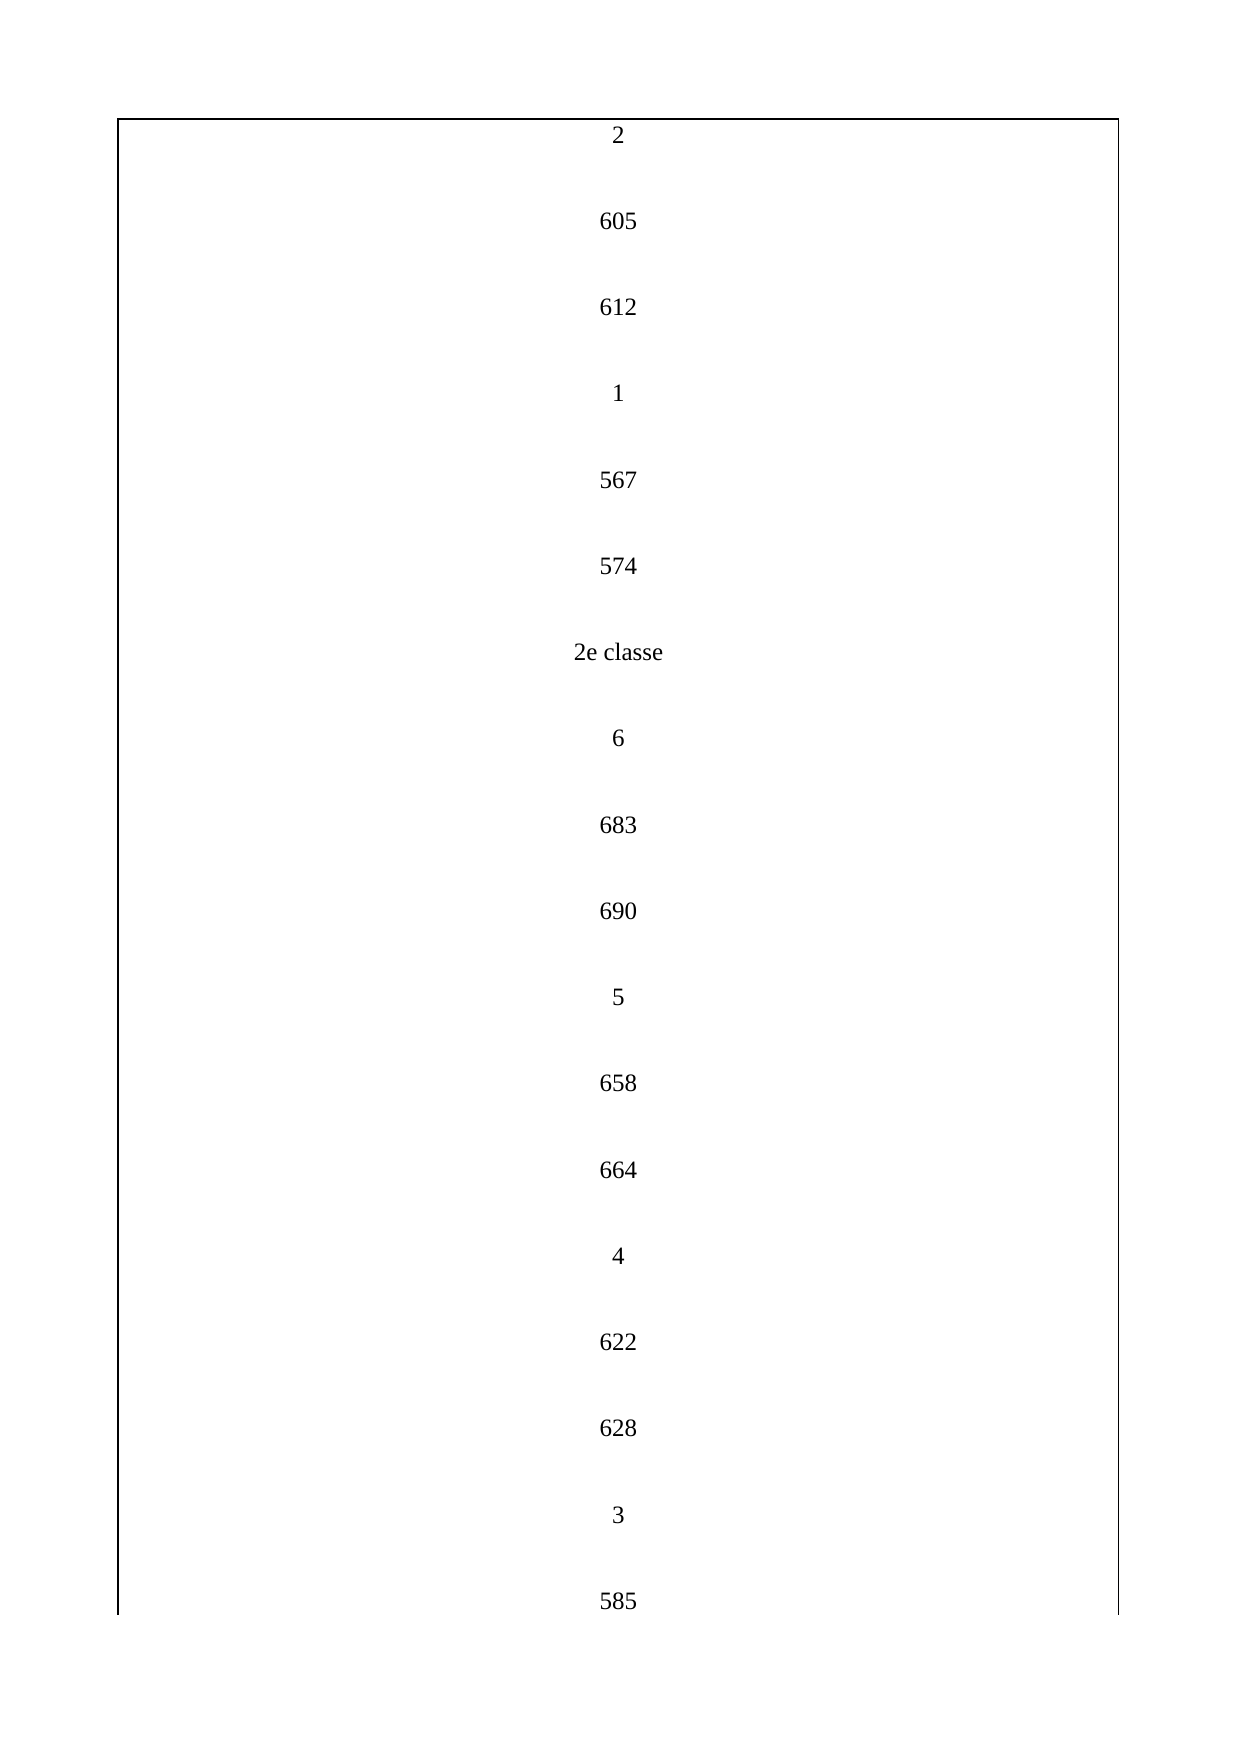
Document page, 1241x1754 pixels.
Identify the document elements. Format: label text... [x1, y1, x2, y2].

table_header 2 605 612 1 567 574 2e classe 6 683 690 5 658 664 4 622 628 3 585 [119, 120, 1118, 1615]
